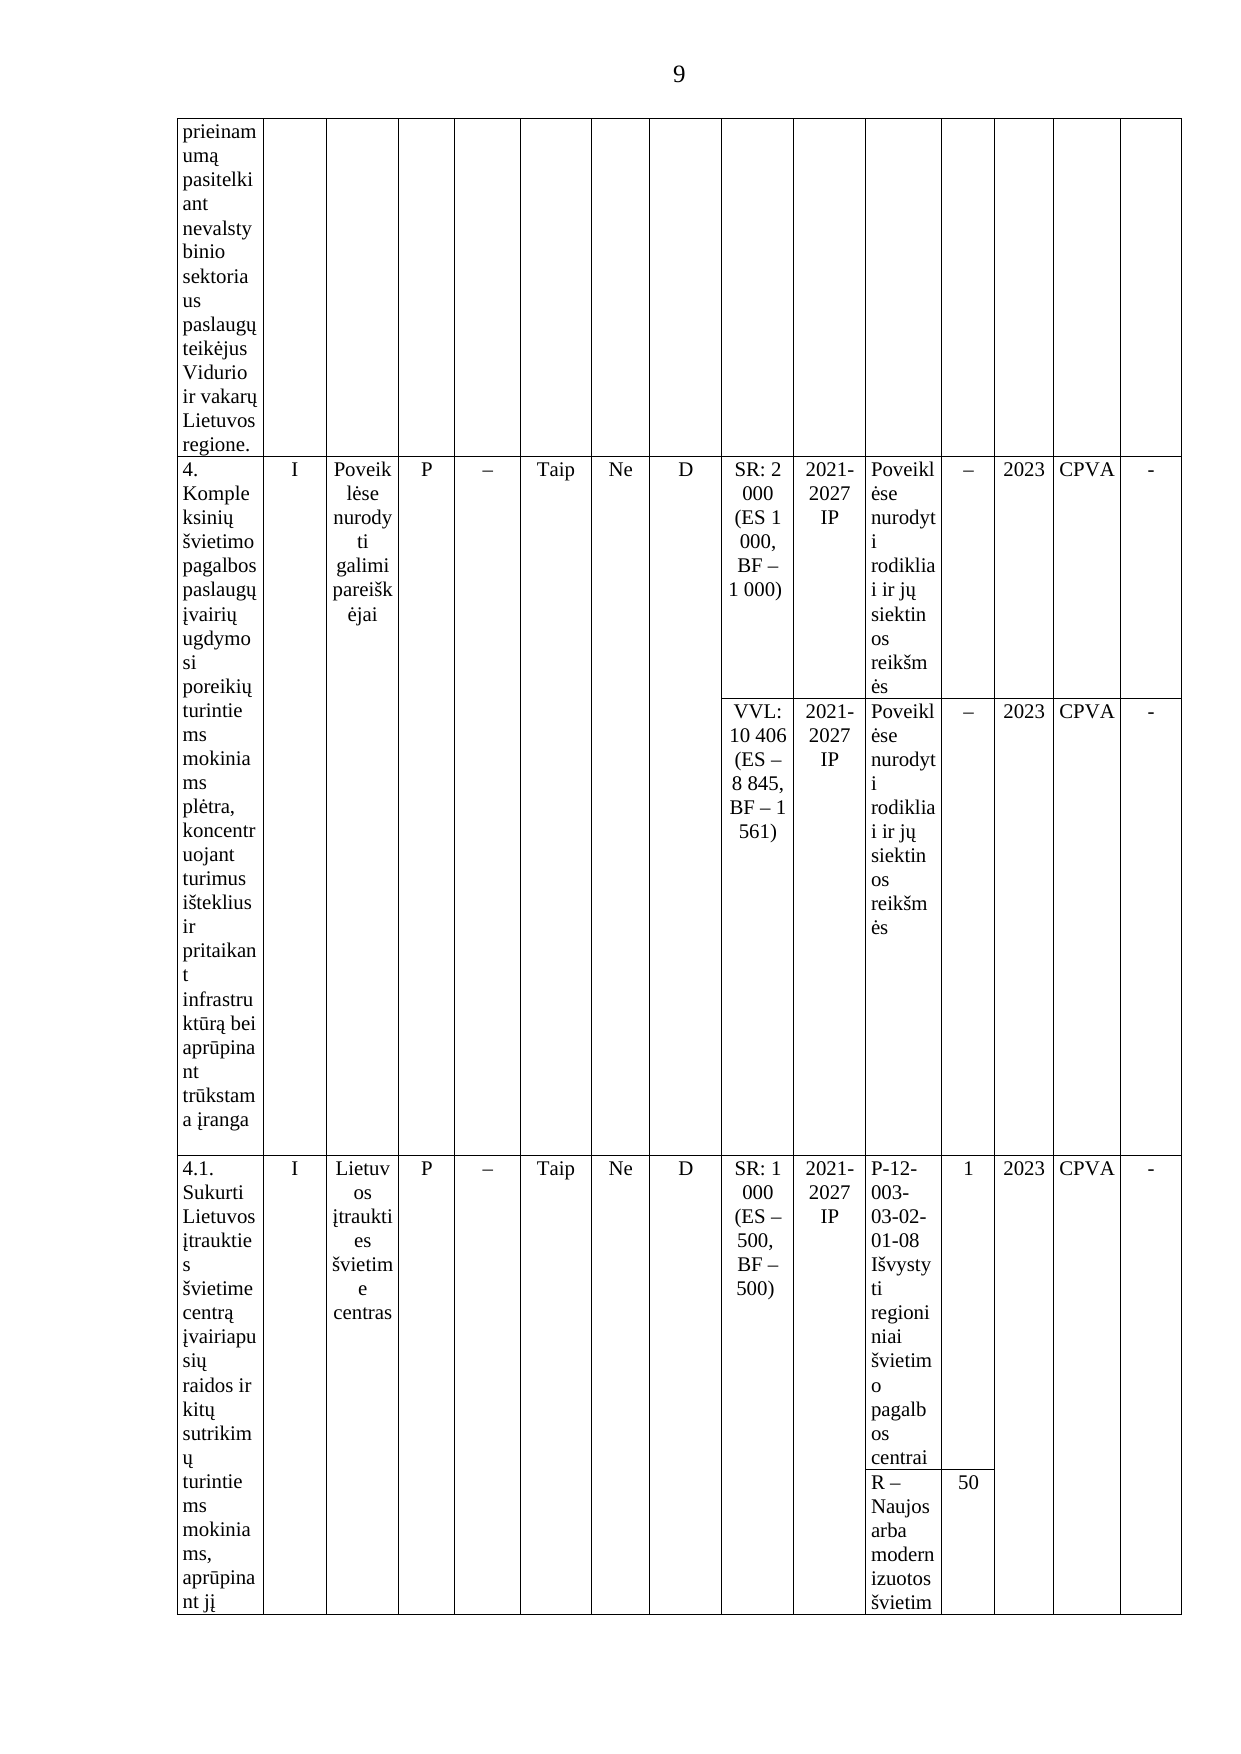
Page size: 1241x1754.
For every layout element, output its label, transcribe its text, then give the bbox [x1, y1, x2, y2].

table_cell [722, 119, 793, 456]
table_cell 4. Kompleksinių švietimo pagalbos paslaugų įvairių ugdymosi poreikių turintiems mokiniams plėtra, koncentruojant turimus išteklius ir pritaikant infrastruktūrą bei aprūpinant trūkstama įranga [178, 457, 263, 1155]
table_cell - [1121, 699, 1181, 1155]
table_cell – [455, 457, 520, 1155]
table_cell 2023 [995, 699, 1053, 1155]
table_cell Taip [521, 1156, 591, 1614]
table_cell P [399, 457, 454, 1155]
table_cell CPVA [1054, 457, 1120, 698]
table_cell Ne [592, 1156, 649, 1614]
table_cell 2021-2027 IP [794, 699, 865, 1155]
table_cell [264, 119, 326, 456]
table_cell – [942, 699, 994, 1155]
table_cell VVL: 10 406 (ES – 8 845, BF – 1 561) [722, 699, 793, 1155]
table_cell - [1121, 119, 1181, 456]
table_cell [592, 119, 649, 456]
table_cell 2021-2027 IP [794, 1156, 865, 1614]
table_cell 50 [942, 1470, 994, 1614]
table_cell 2023 [995, 457, 1053, 698]
table_cell - [1121, 1156, 1181, 1614]
table_cell [327, 119, 398, 456]
table_cell 4.1. Sukurti Lietuvos įtraukties švietime centrą įvairiapusių raidos ir kitų sutrikimų turintiems mokiniams, aprūpinant jį [178, 1156, 263, 1614]
table_cell [794, 119, 865, 456]
table_cell R – Naujos arba modernizuotos švietim [866, 1470, 941, 1614]
table_cell SR: 2 000 (ES 1 000, BF – 1 000) [722, 457, 793, 698]
table_cell Taip [521, 457, 591, 1155]
table_cell Poveiklėse nurodyti rodikliai ir jų siektinos reikšmės [866, 457, 941, 698]
table_cell - [1121, 457, 1181, 698]
table_cell D [650, 1156, 721, 1614]
table_cell [866, 119, 941, 456]
table_cell prieinamumą pasitelkiant nevalstybinio sektoriaus paslaugų teikėjus Vidurio ir vakarų Lietuvos regione. [178, 119, 263, 456]
table_cell I [264, 457, 326, 1155]
table_cell P [399, 1156, 454, 1614]
table_cell [650, 119, 721, 456]
table_cell CPVA [1054, 1156, 1120, 1614]
table_cell D [650, 457, 721, 1155]
table_cell Poveiklėse nurodyti rodikliai ir jų siektinos reikšmės [866, 699, 941, 1155]
table_cell [455, 119, 520, 456]
table_cell [399, 119, 454, 456]
table_cell [1054, 119, 1120, 456]
table_cell Ne [592, 457, 649, 1155]
table_cell CPVA [1054, 699, 1120, 1155]
table_cell – [455, 1156, 520, 1614]
table_cell [942, 119, 994, 456]
table_cell SR: 1 000 (ES –500, BF –500) [722, 1156, 793, 1614]
table_cell Lietuvos įtraukties švietime centras [327, 1156, 398, 1614]
table_cell 2021-2027 IP [794, 457, 865, 698]
table_cell – [942, 457, 994, 698]
table_cell P-12-003-03-02-01-08 Išvystyti regioniniai švietimo pagalbos centrai [866, 1156, 941, 1469]
table_cell Poveiklėse nurodyti galimi pareiškėjai [327, 457, 398, 1155]
table_cell 1 [942, 1156, 994, 1469]
table_cell 2023 [995, 1156, 1053, 1614]
table_cell [521, 119, 591, 456]
table_cell I [264, 1156, 326, 1614]
table_cell [995, 119, 1053, 456]
